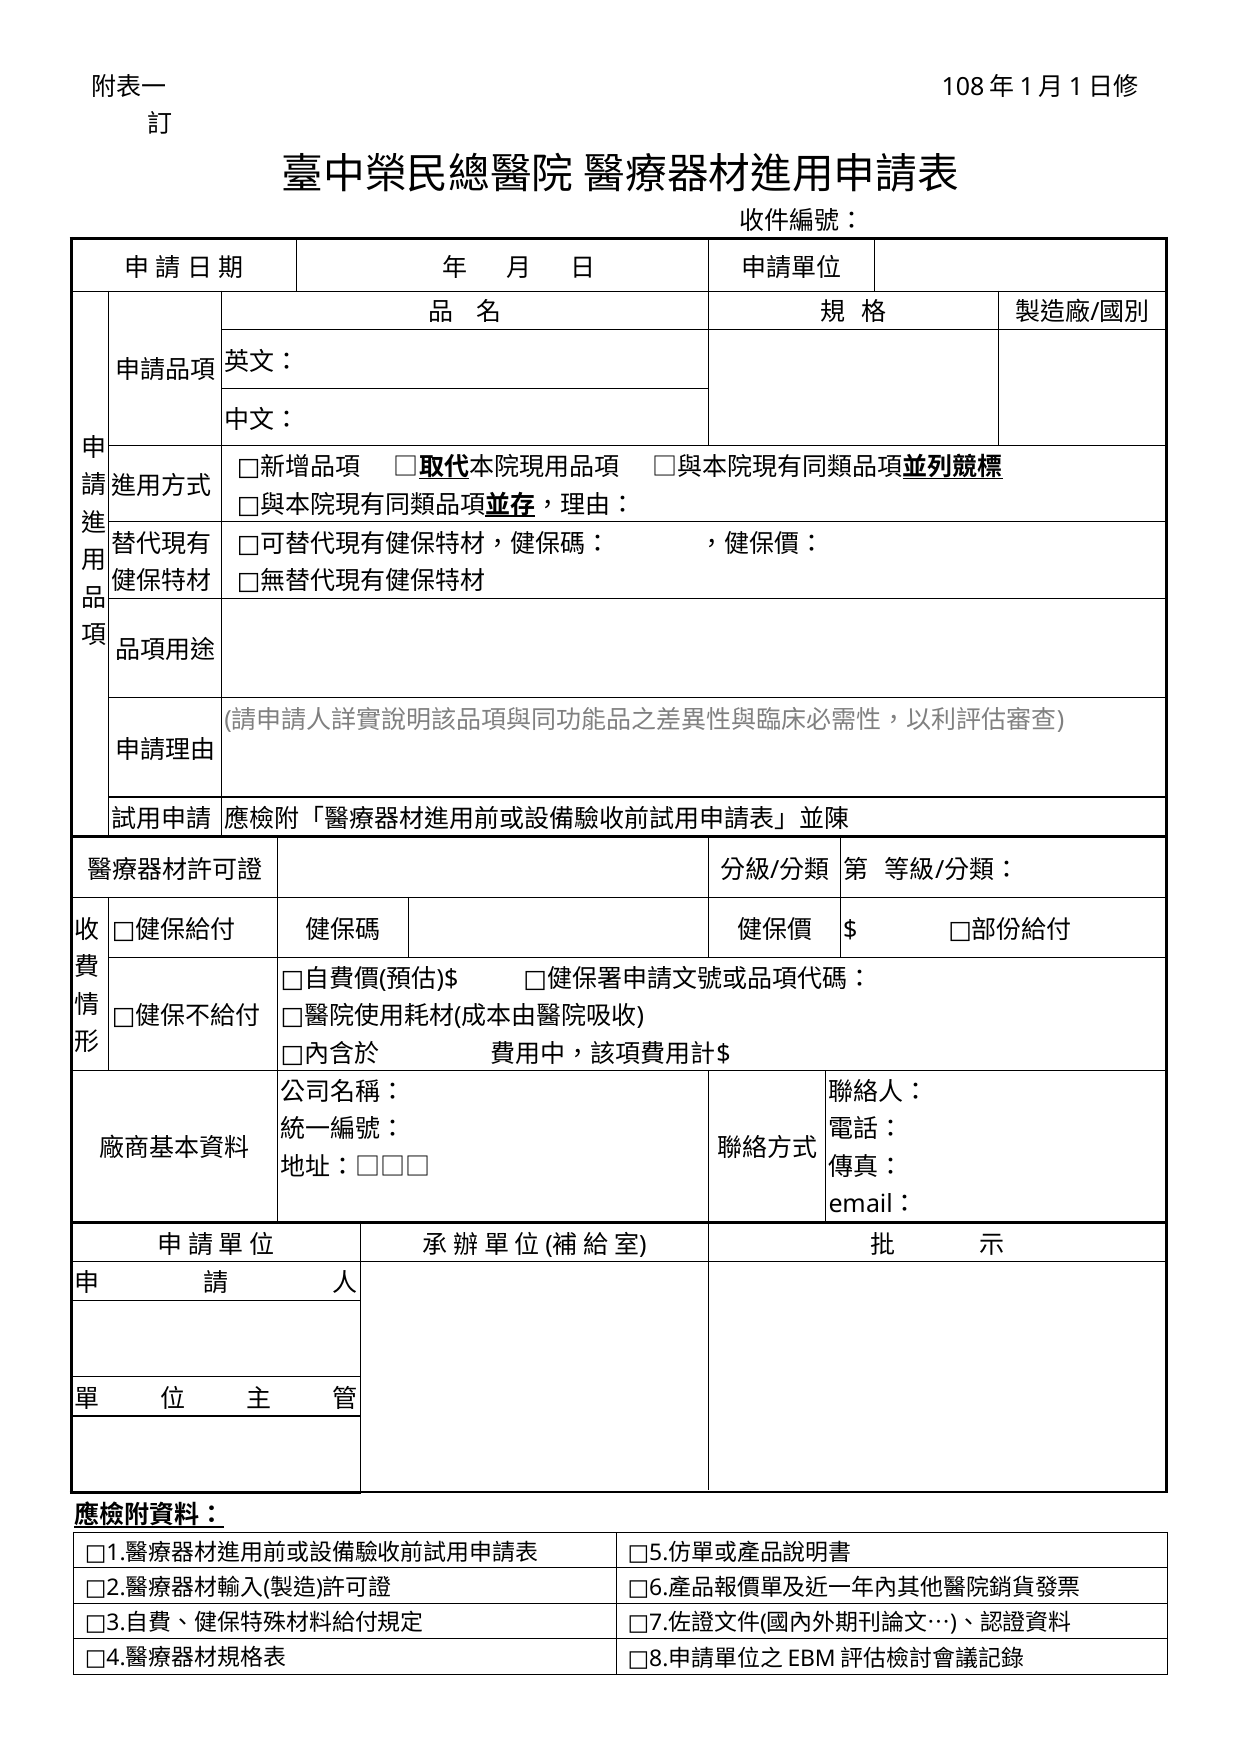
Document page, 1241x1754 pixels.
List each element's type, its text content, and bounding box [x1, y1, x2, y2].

table_header □1.醫療器材進用前或設備驗收前試用申請表 [74, 1533, 616, 1567]
table_cell (請申請人詳實說明該品項與同功能品之差異性與臨床必需性，以利評估審查) [222, 698, 1165, 796]
table_cell [709, 330, 998, 444]
table_cell 英文： [222, 330, 708, 388]
table_cell 健保價 [709, 898, 840, 957]
table_cell [73, 1301, 360, 1376]
table_cell 收 費情形 [73, 898, 108, 1070]
table_cell 承 辦 單 位 (補 給 室) [361, 1224, 708, 1261]
table_cell □新增品項 □取代本院現用品項 □與本院現有同類品項並列競標 □與本院現有同類品項並存，理由： [222, 446, 1165, 521]
table_cell 健保碼 [278, 898, 408, 957]
table_cell 進用方式 [109, 446, 221, 521]
table_cell 品 名 [222, 292, 708, 329]
table_cell □2.醫療器材輸入(製造)許可證 [74, 1568, 616, 1603]
table_cell 申請進用品項 [73, 292, 108, 835]
table_cell 申 請 單 位 [73, 1224, 360, 1261]
table_cell [999, 330, 1165, 444]
table_cell [73, 1417, 360, 1491]
table_cell □6.產品報價單及近一年內其他醫院銷貨發票 [617, 1568, 1167, 1603]
table_cell 醫療器材許可證 [73, 838, 277, 897]
table_cell □8.申請單位之EBM評估檢討會議記錄 [617, 1639, 1167, 1673]
table_cell □4.醫療器材規格表 [74, 1639, 616, 1673]
table_cell 廠商基本資料 [73, 1071, 277, 1221]
table_cell [409, 898, 708, 957]
table_cell 申請品項 [109, 292, 221, 444]
table_cell [709, 1262, 1165, 1491]
table_cell 規 格 [709, 292, 998, 329]
table_cell 試用申請 [109, 798, 221, 835]
table_cell □健保給付 [109, 898, 277, 957]
table_cell 替代現有健保特材 [109, 522, 221, 598]
table_cell □3.自費、健保特殊材料給付規定 [74, 1604, 616, 1638]
text 應檢附資料： [74, 1494, 1092, 1532]
table_cell [222, 599, 1165, 697]
table_cell 單位主管 [73, 1377, 360, 1415]
table_cell $ □部份給付 [841, 898, 1165, 957]
table_header 申請單位 [709, 240, 874, 291]
table_header [875, 240, 1165, 291]
table_cell 批 示 [709, 1224, 1165, 1261]
table_cell [361, 1262, 709, 1491]
table_cell 申請人 [73, 1262, 360, 1300]
table_cell 申請理由 [109, 698, 221, 796]
table_header □5.仿單或產品說明書 [617, 1533, 1167, 1567]
table_cell 分級/分類 [709, 838, 840, 897]
table_cell 第 等級/分類： [841, 838, 1165, 897]
table_cell 品項用途 [109, 599, 221, 697]
table_header 申 請 日 期 [73, 240, 296, 291]
table_cell 製造廠/國別 [999, 292, 1165, 329]
table_cell 聯絡方式 [709, 1071, 825, 1221]
table_cell □7.佐證文件(國內外期刊論文…)、認證資料 [617, 1604, 1167, 1638]
table_header 年 月 日 [297, 240, 708, 291]
table_cell 聯絡人： 電話： 傳真： email： [826, 1071, 1165, 1221]
table_cell □健保不給付 [109, 958, 277, 1070]
text 臺中榮民總醫院 醫療器材進用申請表 [148, 140, 1092, 201]
table_cell □可替代現有健保特材，健保碼： ，健保價： □無替代現有健保特材 [222, 522, 1165, 598]
text 收件編號： [148, 201, 1092, 237]
table_cell 中文： [222, 389, 708, 444]
table_cell [278, 838, 708, 897]
text 附表一 108年1月1日修訂 [91, 65, 1160, 140]
table_cell 公司名稱： 統一編號： 地址：□□□ [278, 1071, 708, 1221]
table_cell □自費價(預估)$ □健保署申請文號或品項代碼： □醫院使用耗材(成本由醫院吸收) □內含於 費用中，該項費用計$ [278, 958, 1165, 1070]
table_cell 應檢附「醫療器材進用前或設備驗收前試用申請表」並陳 [222, 798, 1165, 835]
